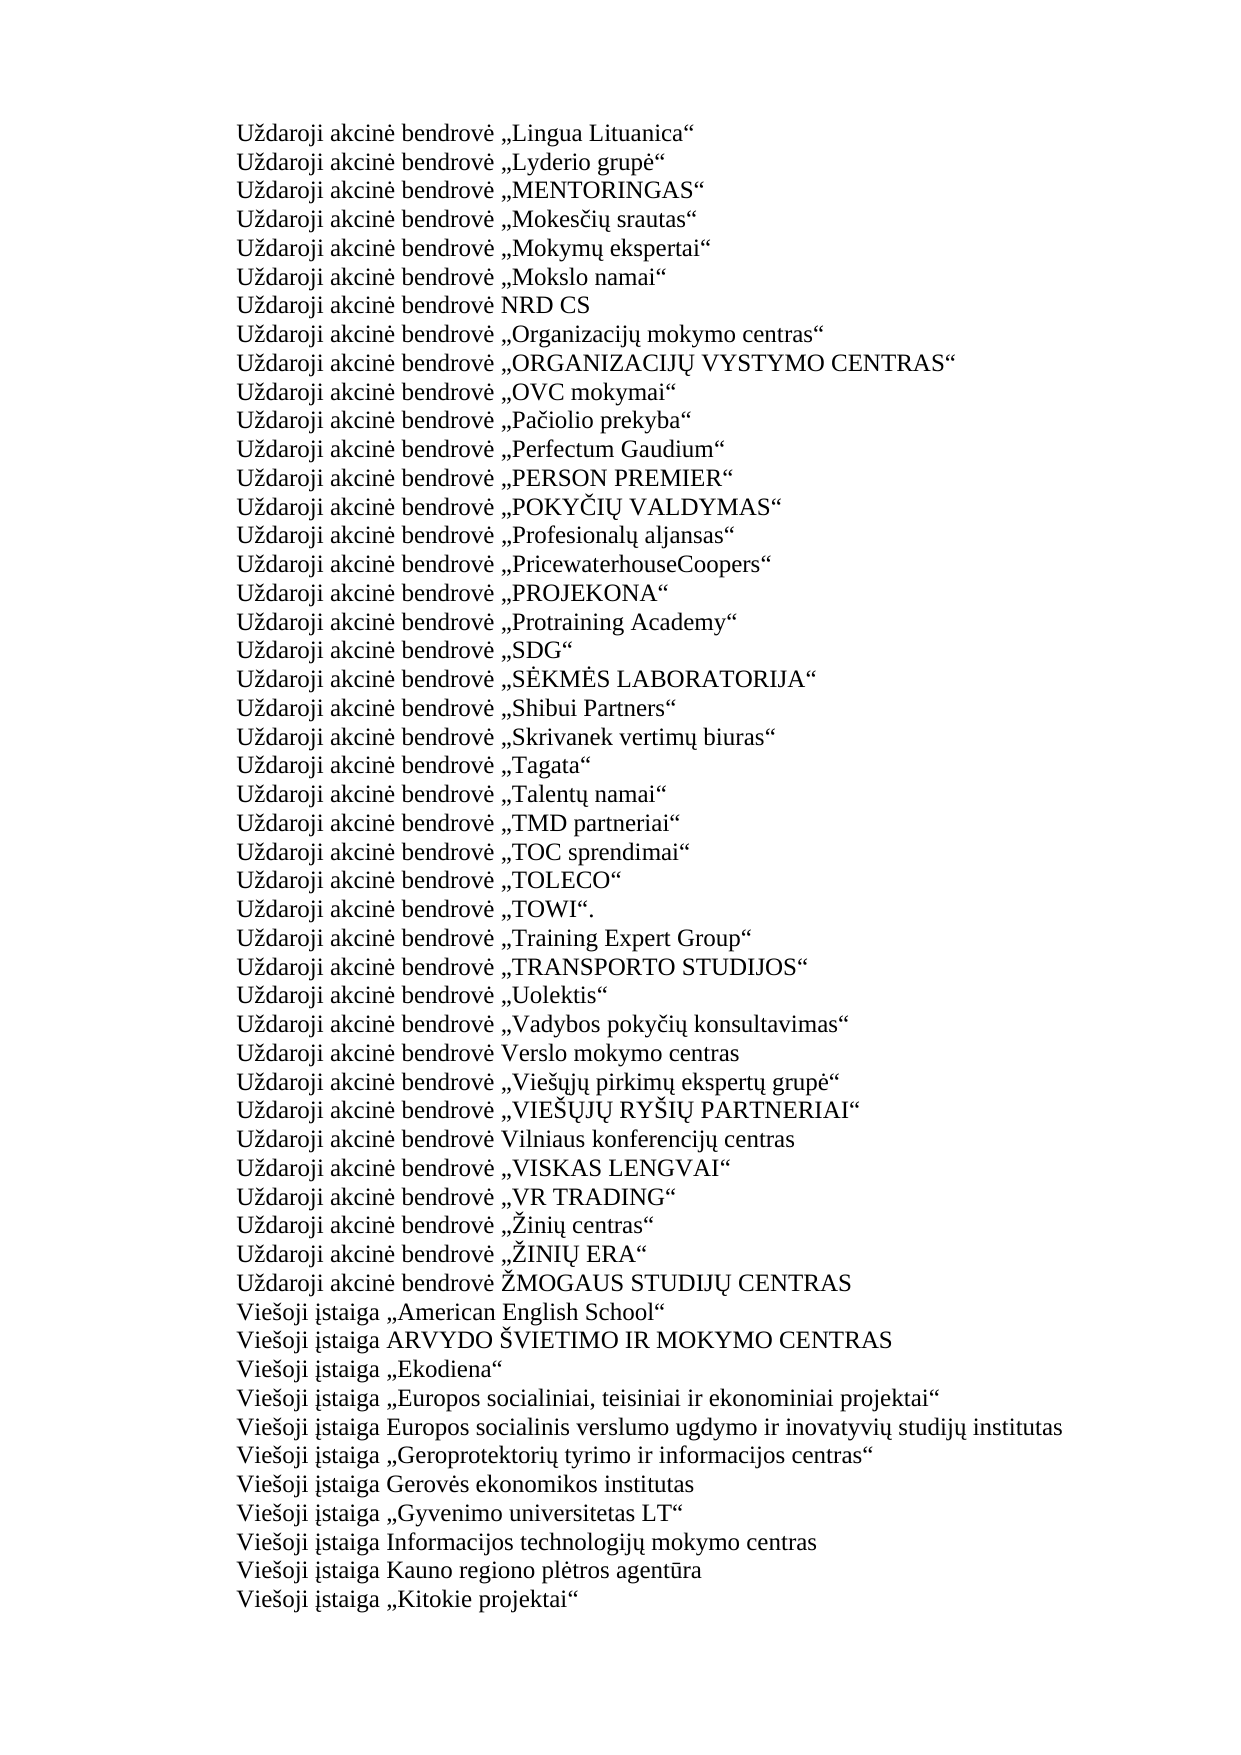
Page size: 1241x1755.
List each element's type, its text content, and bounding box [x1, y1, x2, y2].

text Uždaroji akcinė bendrovė „TOWI“. [177, 894, 1122, 923]
text Viešoji įstaiga „American English School“ [177, 1297, 1122, 1326]
text Uždaroji akcinė bendrovė „Organizacijų mokymo centras“ [177, 319, 1122, 348]
text Viešoji įstaiga Europos socialinis verslumo ugdymo ir inovatyvių studijų institutas [177, 1412, 1122, 1441]
text Uždaroji akcinė bendrovė „MENTORINGAS“ [177, 176, 1122, 204]
text Uždaroji akcinė bendrovė „Mokesčių srautas“ [177, 204, 1122, 233]
text Uždaroji akcinė bendrovė „SDG“ [177, 636, 1122, 664]
text Viešoji įstaiga „Geroprotektorių tyrimo ir informacijos centras“ [177, 1441, 1122, 1469]
text Uždaroji akcinė bendrovė „VIEŠŲJŲ RYŠIŲ PARTNERIAI“ [177, 1096, 1122, 1124]
text Uždaroji akcinė bendrovė „Training Expert Group“ [177, 923, 1122, 952]
text Uždaroji akcinė bendrovė „SĖKMĖS LABORATORIJA“ [177, 664, 1122, 693]
text Uždaroji akcinė bendrovė ŽMOGAUS STUDIJŲ CENTRAS [177, 1268, 1122, 1297]
text Uždaroji akcinė bendrovė „VISKAS LENGVAI“ [177, 1153, 1122, 1182]
text Uždaroji akcinė bendrovė Verslo mokymo centras [177, 1038, 1122, 1067]
text Uždaroji akcinė bendrovė „PERSON PREMIER“ [177, 463, 1122, 492]
text Viešoji įstaiga „Gyvenimo universitetas LT“ [177, 1498, 1122, 1527]
text Uždaroji akcinė bendrovė „Skrivanek vertimų biuras“ [177, 722, 1122, 751]
text Uždaroji akcinė bendrovė „PROJEKONA“ [177, 578, 1122, 607]
text Uždaroji akcinė bendrovė „POKYČIŲ VALDYMAS“ [177, 492, 1122, 521]
text Uždaroji akcinė bendrovė „Vadybos pokyčių konsultavimas“ [177, 1009, 1122, 1038]
text Viešoji įstaiga „Ekodiena“ [177, 1354, 1122, 1383]
text Uždaroji akcinė bendrovė „PricewaterhouseCoopers“ [177, 549, 1122, 578]
text Uždaroji akcinė bendrovė „Profesionalų aljansas“ [177, 521, 1122, 549]
text Viešoji įstaiga Informacijos technologijų mokymo centras [177, 1527, 1122, 1556]
text Uždaroji akcinė bendrovė „Mokslo namai“ [177, 262, 1122, 291]
text Uždaroji akcinė bendrovė „Viešųjų pirkimų ekspertų grupė“ [177, 1067, 1122, 1096]
text Viešoji įstaiga ARVYDO ŠVIETIMO IR MOKYMO CENTRAS [177, 1326, 1122, 1354]
text Uždaroji akcinė bendrovė „Tagata“ [177, 751, 1122, 779]
text Uždaroji akcinė bendrovė „Mokymų ekspertai“ [177, 233, 1122, 262]
text Uždaroji akcinė bendrovė „Talentų namai“ [177, 779, 1122, 808]
text Uždaroji akcinė bendrovė „Perfectum Gaudium“ [177, 434, 1122, 463]
text Viešoji įstaiga Gerovės ekonomikos institutas [177, 1469, 1122, 1498]
text Uždaroji akcinė bendrovė „TRANSPORTO STUDIJOS“ [177, 952, 1122, 981]
text Uždaroji akcinė bendrovė „Lyderio grupė“ [177, 147, 1122, 176]
text Uždaroji akcinė bendrovė „Pačiolio prekyba“ [177, 406, 1122, 434]
text Uždaroji akcinė bendrovė Vilniaus konferencijų centras [177, 1124, 1122, 1153]
text Uždaroji akcinė bendrovė „ORGANIZACIJŲ VYSTYMO CENTRAS“ [177, 348, 1122, 377]
text Uždaroji akcinė bendrovė „VR TRADING“ [177, 1182, 1122, 1211]
text Uždaroji akcinė bendrovė „TMD partneriai“ [177, 808, 1122, 837]
text Viešoji įstaiga „Kitokie projektai“ [177, 1584, 1122, 1613]
text Uždaroji akcinė bendrovė „Žinių centras“ [177, 1211, 1122, 1239]
text Uždaroji akcinė bendrovė „ŽINIŲ ERA“ [177, 1239, 1122, 1268]
text Uždaroji akcinė bendrovė „TOC sprendimai“ [177, 837, 1122, 866]
text Uždaroji akcinė bendrovė „Lingua Lituanica“ [177, 118, 1122, 147]
text Uždaroji akcinė bendrovė „Protraining Academy“ [177, 607, 1122, 636]
text Uždaroji akcinė bendrovė „OVC mokymai“ [177, 377, 1122, 406]
text Uždaroji akcinė bendrovė „Uolektis“ [177, 981, 1122, 1009]
text Viešoji įstaiga Kauno regiono plėtros agentūra [177, 1556, 1122, 1584]
text Uždaroji akcinė bendrovė NRD CS [177, 291, 1122, 319]
text Uždaroji akcinė bendrovė „TOLECO“ [177, 866, 1122, 894]
text Uždaroji akcinė bendrovė „Shibui Partners“ [177, 693, 1122, 722]
text Viešoji įstaiga „Europos socialiniai, teisiniai ir ekonominiai projektai“ [177, 1383, 1122, 1412]
